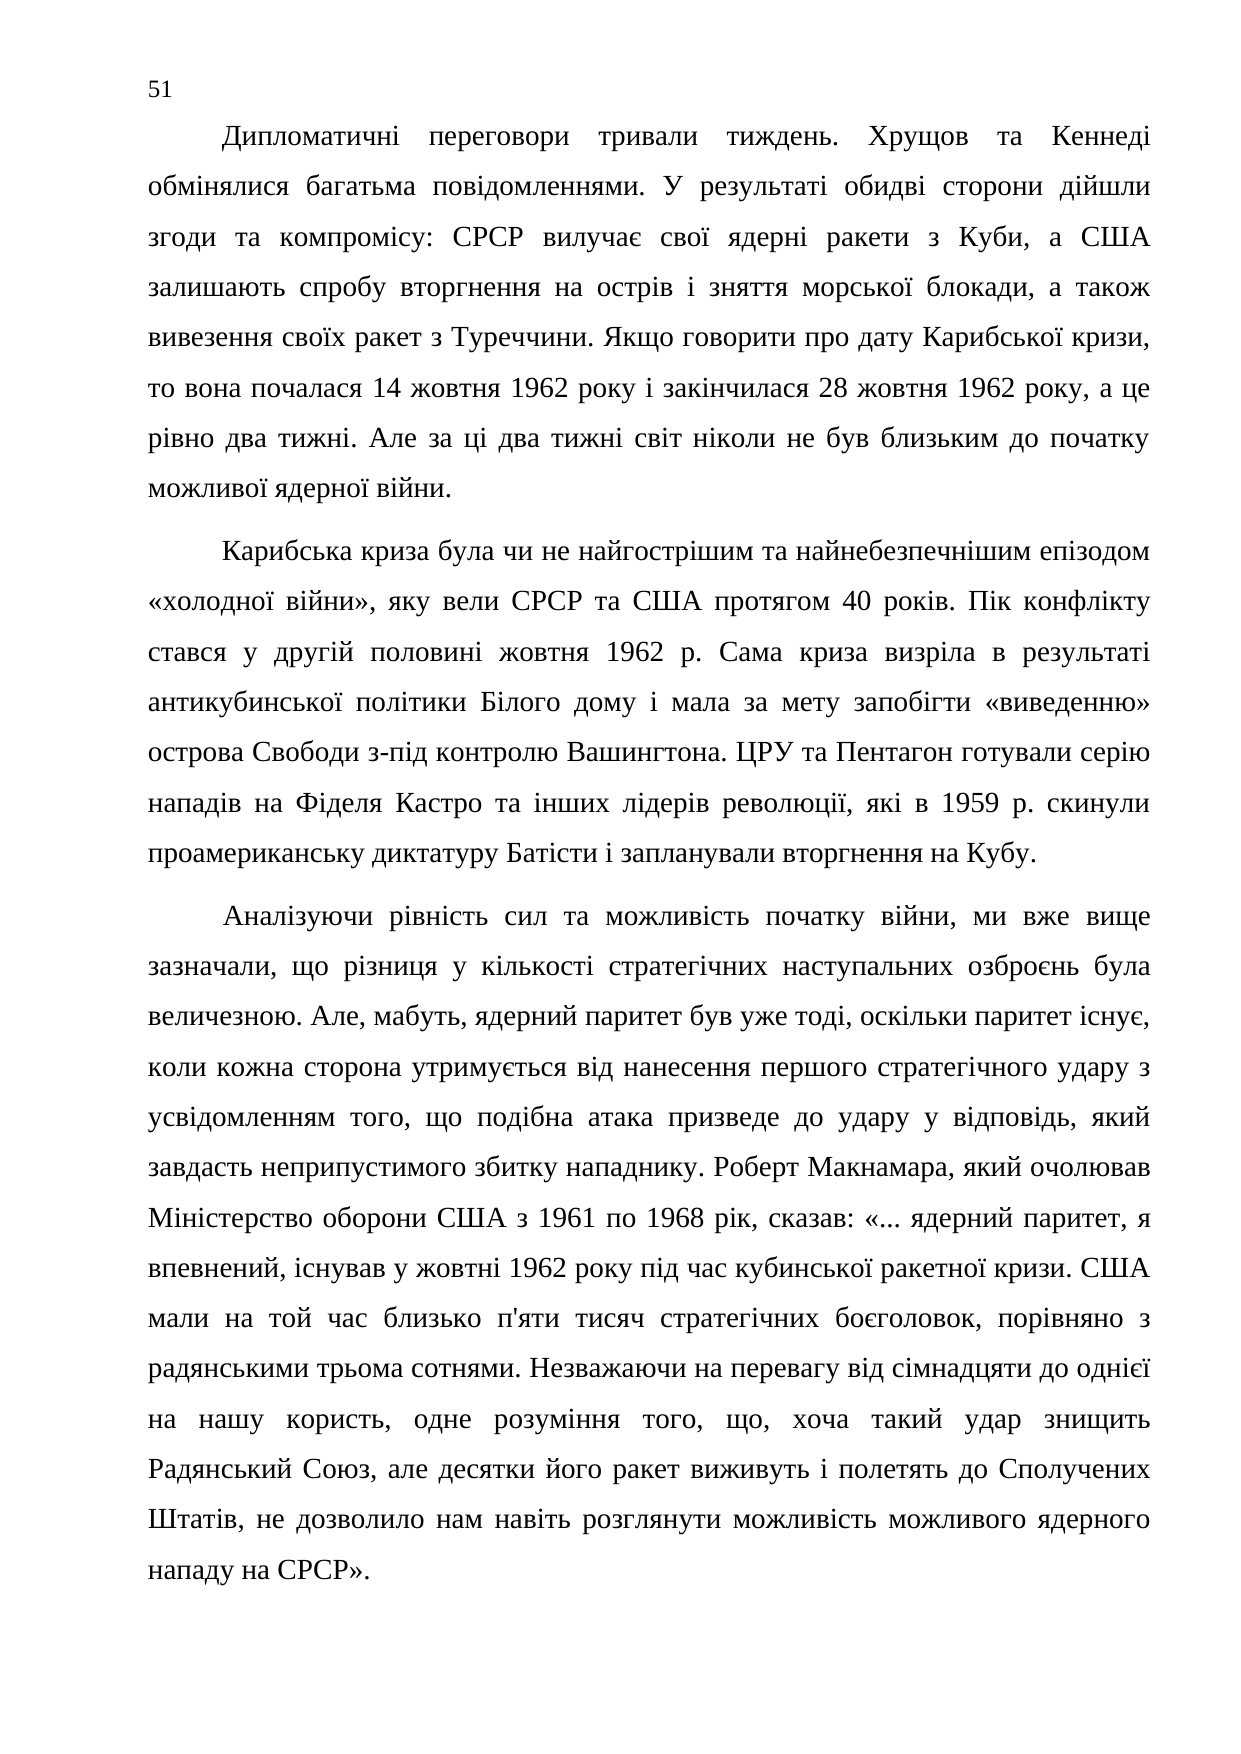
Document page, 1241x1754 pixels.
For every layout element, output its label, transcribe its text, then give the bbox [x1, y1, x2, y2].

text Карибська криза була чи не найгострішим та найнебезпечнішим епізодом «холодної війни», яку вели СРСР та США протягом 40 років. Пік конфлікту стався у другій половині жовтня 1962 р. Сама криза визріла в результаті антикубинської політики Білого дому і мала за мету запобігти «виведенню» острова Свободи з-під контролю Вашингтона. ЦРУ та Пентагон готували серію нападів на Фіделя Кастро та інших лідерів революції, які в 1959 р. скинули проамериканську диктатуру Батісти і запланували вторгнення на Кубу. [148, 533, 1152, 868]
text Дипломатичні переговори тривали тиждень. Хрущов та Кеннеді обмінялися багатьма повідомленнями. У результаті обидві сторони дійшли згоди та компромісу: СРСР вилучає свої ядерні ракети з Куби, а США залишають спробу вторгнення на острів і зняття морської блокади, а також вивезення своїх ракет з Туреччини. Якщо говорити про дату Карибської кризи, то вона почалася 14 жовтня 1962 року і закінчилася 28 жовтня 1962 року, а це рівно два тижні. Але за ці два тижні світ ніколи не був близьким до початку можливої ядерної війни. [148, 118, 1152, 504]
text Аналізуючи рівність сил та можливість початку війни, ми вже вище зазначали, що різниця у кількості стратегічних наступальних озброєнь була величезною. Але, мабуть, ядерний паритет був уже тоді, оскільки паритет існує, коли кожна сторона утримується від нанесення першого стратегічного удару з усвідомленням того, що подібна атака призведе до удару у відповідь, який завдасть неприпустимого збитку нападнику. Роберт Макнамара, який очолював Міністерство оборони США з 1961 по 1968 рік, сказав: «... ядерний паритет, я впевнений, існував у жовтні 1962 року під час кубинської ракетної кризи. США мали на той час близько п'яти тисяч стратегічних боєголовок, порівняно з радянськими трьома сотнями. Незважаючи на перевагу від сімнадцяти до однієї на нашу користь, одне розуміння того, що, хоча такий удар знищить Радянський Союз, але десятки його ракет виживуть і полетять до Сполучених Штатів, не дозволило нам навіть розглянути можливість можливого ядерного нападу на СРСР». [148, 898, 1152, 1585]
